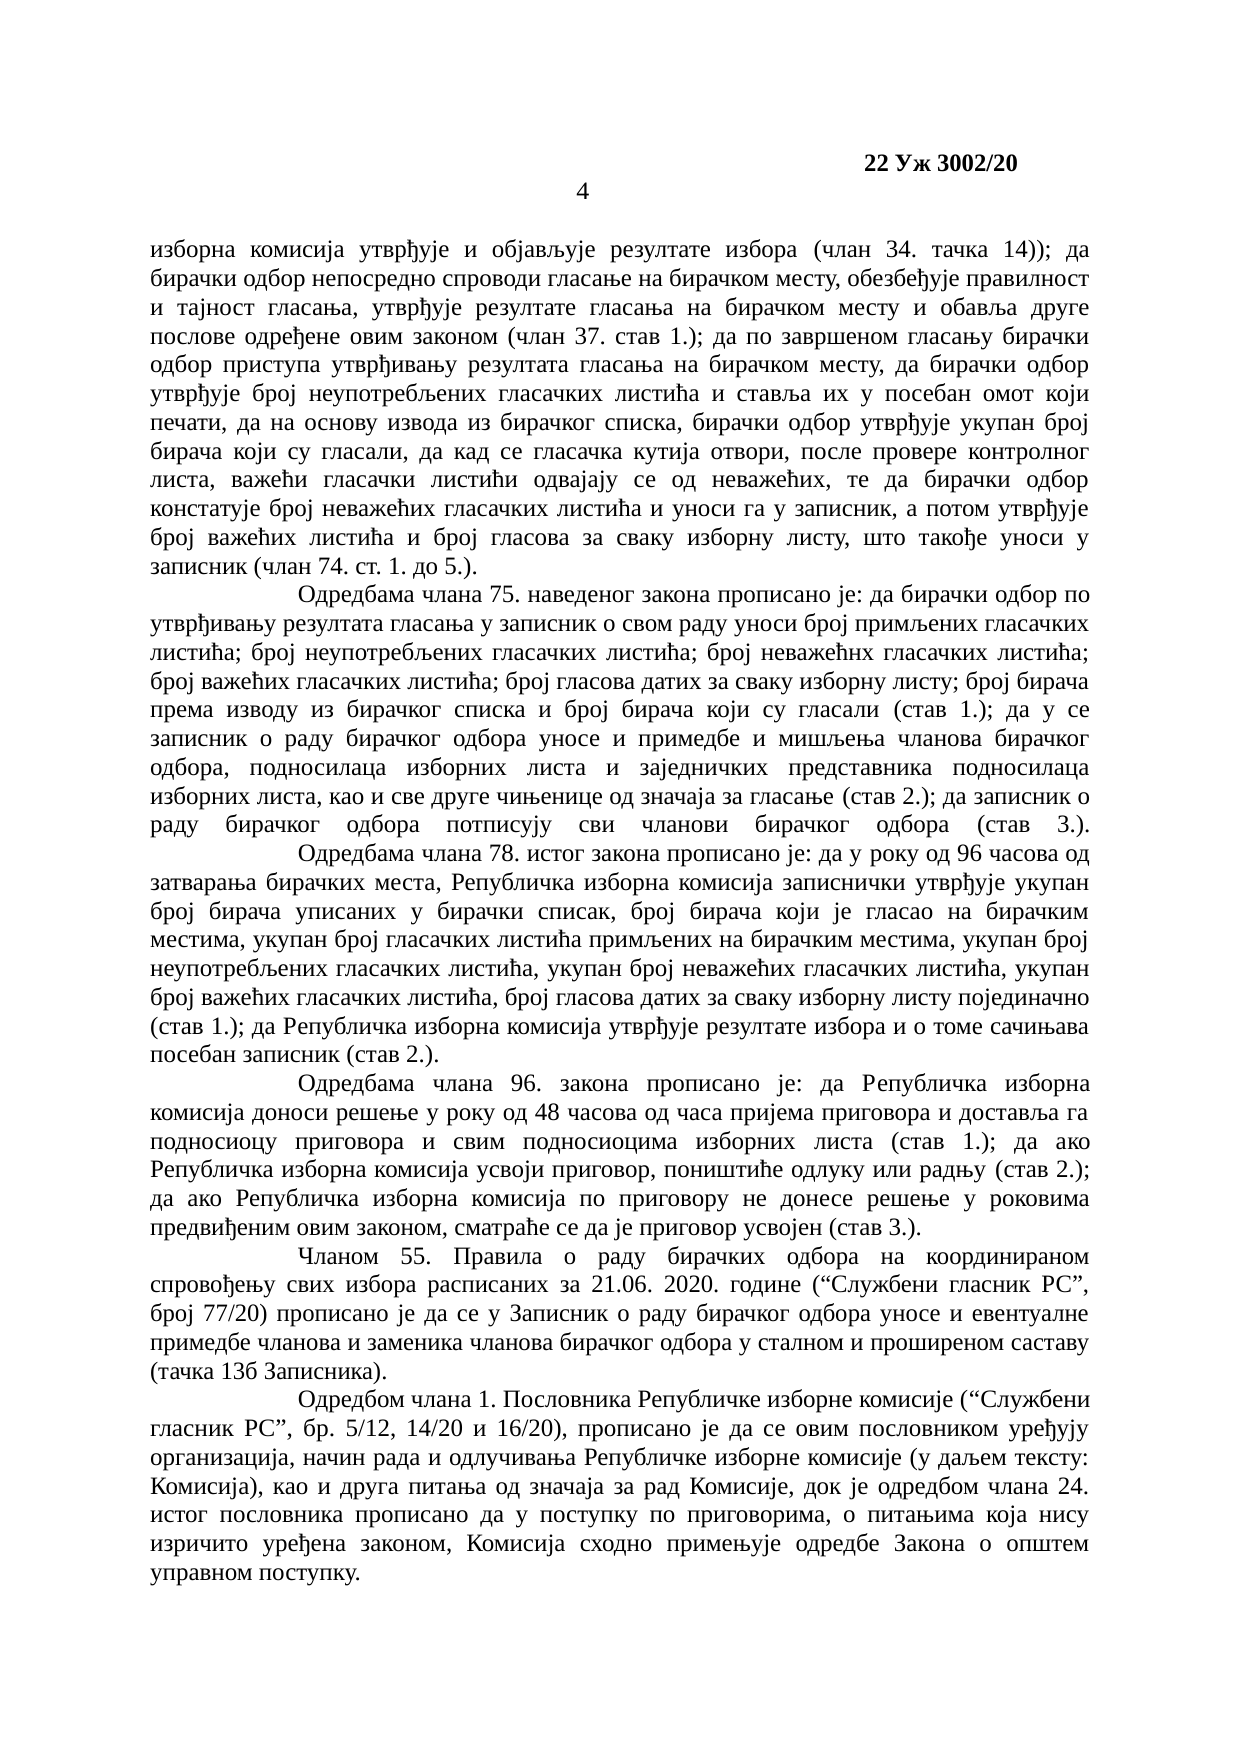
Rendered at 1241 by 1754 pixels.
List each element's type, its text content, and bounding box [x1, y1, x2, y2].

text Одредбом члана 1. Пословника Републичке изборне комисије (“Службени гласник РС”, бр. 5/12, 14/20 и 16/20), прописано је да се овим пословником уређују организација, начин рада и одлучивања Републичке изборне комисије (у даљем тексту: Комисија), као и друга питања од значаја за рад Комисије, док је одредбом члана 24. истог пословника прописано да у поступку по приговорима, о питањима која нису изричито уређена законом, Комисија сходно примењује одредбе Закона о општем управном поступку. [150, 1384, 1090, 1586]
text Одредбама члана 75. наведеног закона прописано је: да бирачки одбор по утврђивању резултата гласања у записник о свом раду уноси број примљених гласачких листића; број неупотребљених гласачких листића; број неважећнх гласачких листића; број важећих гласачких листића; број гласова датих за сваку изборну листу; број бирача према изводу из бирачког списка и број бирача који су гласали (став 1.); да у се записник о раду бирачког одбора уносе и примедбе и мишљења чланова бирачког одбора, подносилаца изборних листа и заједничких представника подносилаца изборних листа, као и све друге чињенице од значаја за гласање (став 2.); да записник о раду бирачког одбора потписују сви чланови бирачког одбора (став 3.). Одредбама члана 78. истог закона прописано је: да у року од 96 часова од затварања бирачких места, Републичка изборна комисија записнички утврђује укупан број бирача уписаних у бирачки списак, број бирача који је гласао на бирачким местима, укупан број гласачких листића примљених на бирачким местима, укупан број неупотребљених гласачких листића, укупан број неважећих гласачких листића, укупан број важећих гласачких листића, број гласова датих за сваку изборну листу појединачно (став 1.); да Републичка изборна комисија утврђује резултате избора и о томе сачињава посебан записник (став 2.). [150, 579, 1090, 1068]
text Одредбама члана 96. закона прописано је: да Републичка изборна комисија доноси решење у року од 48 часова од часа пријема приговора и доставља га подносиоцу приговора и свим подносиоцима изборних листа (став 1.); да ако Републичка изборна комисија усвоји приговор, поништиће одлуку или радњу (став 2.); да ако Републичка изборна комисија по приговору не донесе решење у роковима предвиђеним овим законом, сматраће се да је приговор усвојен (став 3.). [150, 1068, 1090, 1241]
text изборна комисија утврђује и објављује резултате избора (члан 34. тачка 14)); да бирачки одбор непосредно спроводи гласање на бирачком месту, обезбеђује правилност и тајност гласања, утврђује резултате гласања на бирачком месту и обавља друге послове одређене овим законом (члан 37. став 1.); да по завршеном гласању бирачки одбор приступа утврђивању резултата гласања на бирачком месту, да бирачки одбор утврђује број неупотребљених гласачких листића и ставља их у посебан омот који печати, да на основу извода из бирачког списка, бирачки одбор утврђује укупан број бирача који су гласали, да кад се гласачка кутија отвори, после провере контролног листа, важећи гласачки листићи одвајају се од неважећих, те да бирачки одбор констатује број неважећих гласачких листића и уноси га у записник, а потом утврђује број важећих листића и број гласова за сваку изборну листу, што такође уноси у записник (члан 74. ст. 1. до 5.). [150, 234, 1090, 579]
text Чланом 55. Правила о раду бирачких одбора на координираном спровођењу свих избора расписаних за 21.06. 2020. године (“Службени гласник РС”, број 77/20) прописано је да се у Записник о раду бирачког одбора уносе и евентуалне примедбе чланова и заменика чланова бирачког одбора у сталном и проширеном саставу (тачка 13б Записника). [150, 1241, 1090, 1384]
